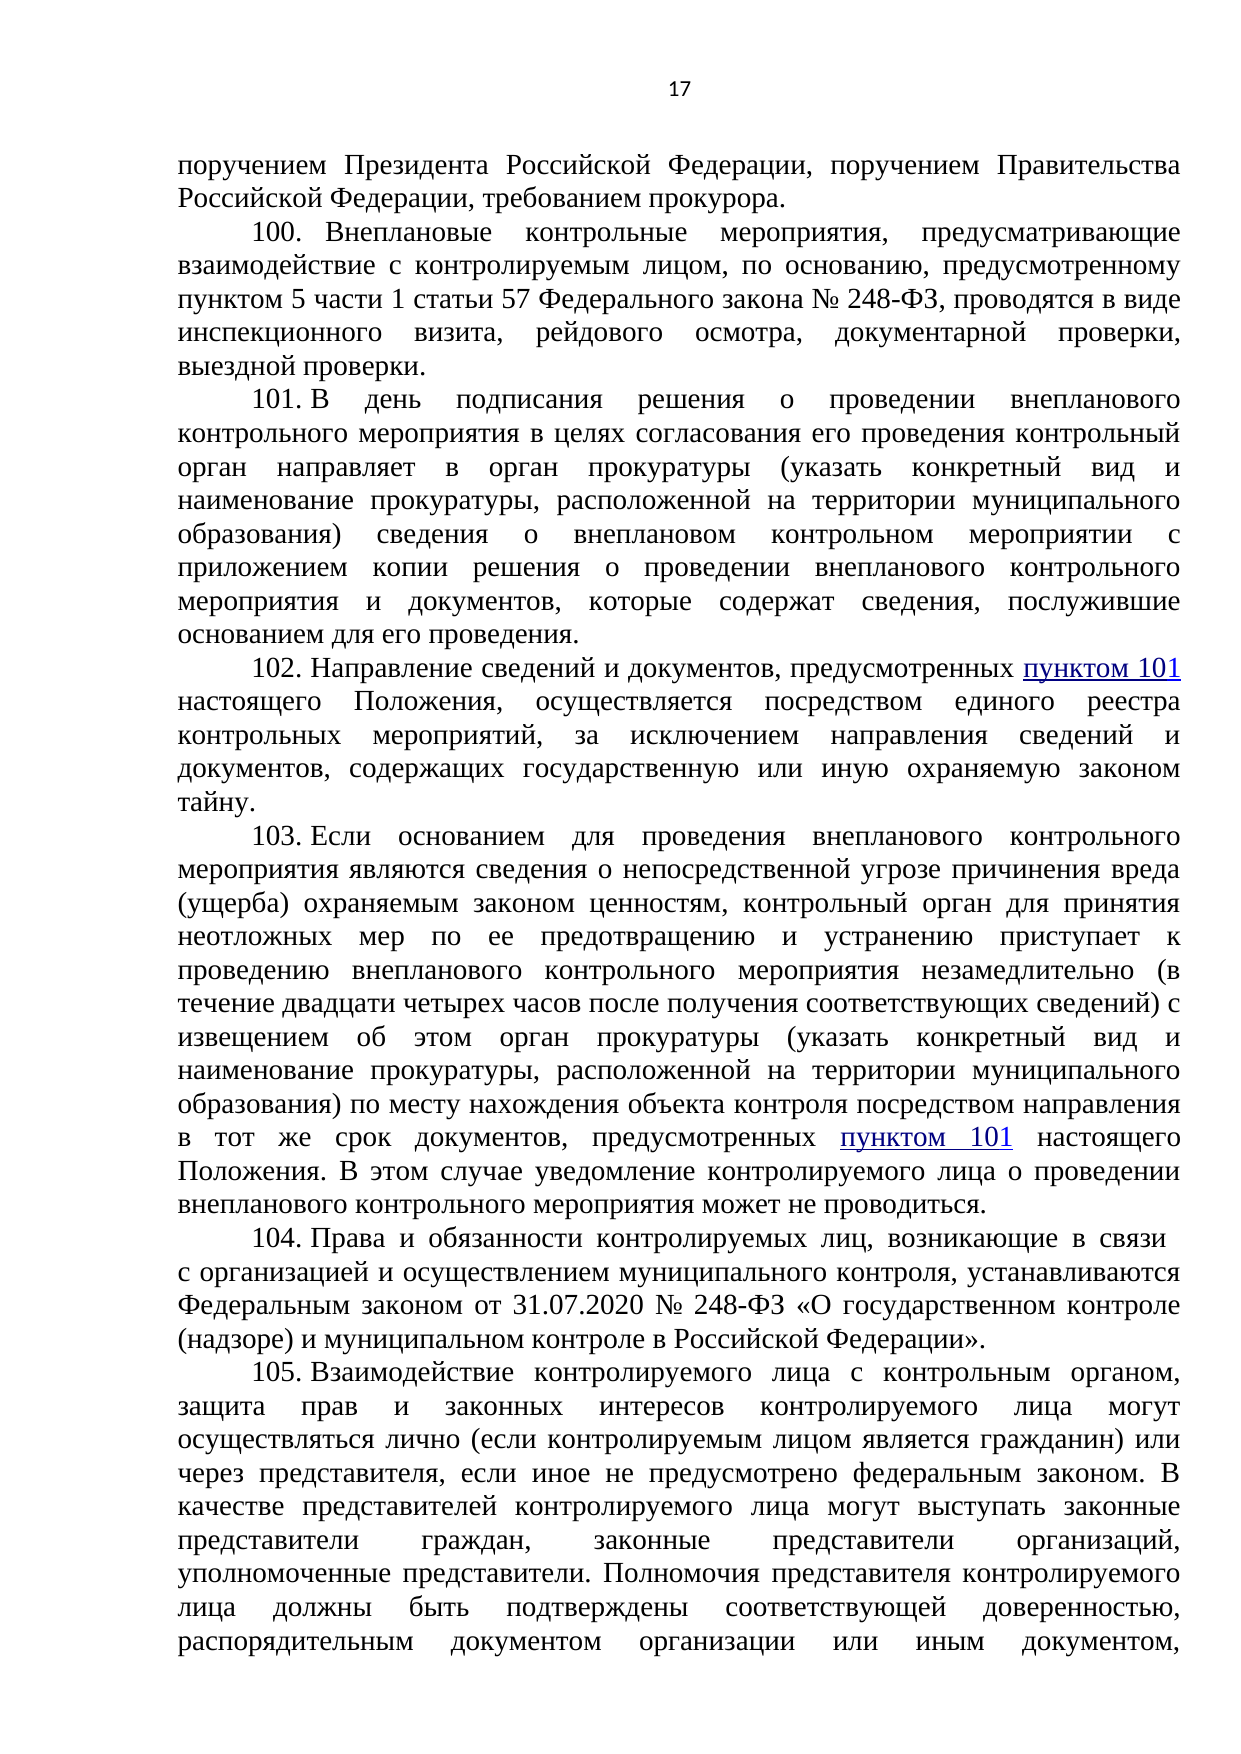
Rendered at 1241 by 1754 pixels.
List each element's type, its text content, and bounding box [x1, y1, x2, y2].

list поручением Президента Российской Федерации, поручением Правительства Российской Федерации, требованием прокурора. [177, 147, 1181, 214]
list Права и обязанности контролируемых лиц, возникающие в связи с организацией и осуществлением муниципального контроля, устанавливаются Федеральным законом от 31.07.2020 № 248-ФЗ «О государственном контроле (надзоре) и муниципальном контроле в Российской Федерации». [177, 1220, 1181, 1354]
list Если основанием для проведения внепланового контрольного мероприятия являются сведения о непосредственной угрозе причинения вреда (ущерба) охраняемым законом ценностям, контрольный орган для принятия неотложных мер по ее предотвращению и устранению приступает к проведению внепланового контрольного мероприятия незамедлительно (в течение двадцати четырех часов после получения соответствующих сведений) с извещением об этом орган прокуратуры (указать конкретный вид и наименование прокуратуры, расположенной на территории муниципального образования) по месту нахождения объекта контроля посредством направления в тот же срок документов, предусмотренных пунктом 101 настоящего Положения. В этом случае уведомление контролируемого лица о проведении внепланового контрольного мероприятия может не проводиться. [177, 818, 1181, 1220]
list Внеплановые контрольные мероприятия, предусматривающие взаимодействие с контролируемым лицом, по основанию, предусмотренному пунктом 5 части 1 статьи 57 Федерального закона № 248-ФЗ, проводятся в виде инспекционного визита, рейдового осмотра, документарной проверки, выездной проверки. [177, 214, 1181, 382]
list В день подписания решения о проведении внепланового контрольного мероприятия в целях согласования его проведения контрольный орган направляет в орган прокуратуры (указать конкретный вид и наименование прокуратуры, расположенной на территории муниципального образования) сведения о внеплановом контрольном мероприятии с приложением копии решения о проведении внепланового контрольного мероприятия и документов, которые содержат сведения, послужившие основанием для его проведения. [177, 382, 1181, 650]
list Взаимодействие контролируемого лица с контрольным органом, защита прав и законных интересов контролируемого лица могут осуществляться лично (если контролируемым лицом является гражданин) или через представителя, если иное не предусмотрено федеральным законом. В качестве представителей контролируемого лица могут выступать законные представители граждан, законные представители организаций, уполномоченные представители. Полномочия представителя контролируемого лица должны быть подтверждены соответствующей доверенностью, распорядительным документом организации или иным документом, [177, 1354, 1181, 1656]
list Направление сведений и документов, предусмотренных пунктом 101 настоящего Положения, осуществляется посредством единого реестра контрольных мероприятий, за исключением направления сведений и документов, содержащих государственную или иную охраняемую законом тайну. [177, 650, 1181, 818]
